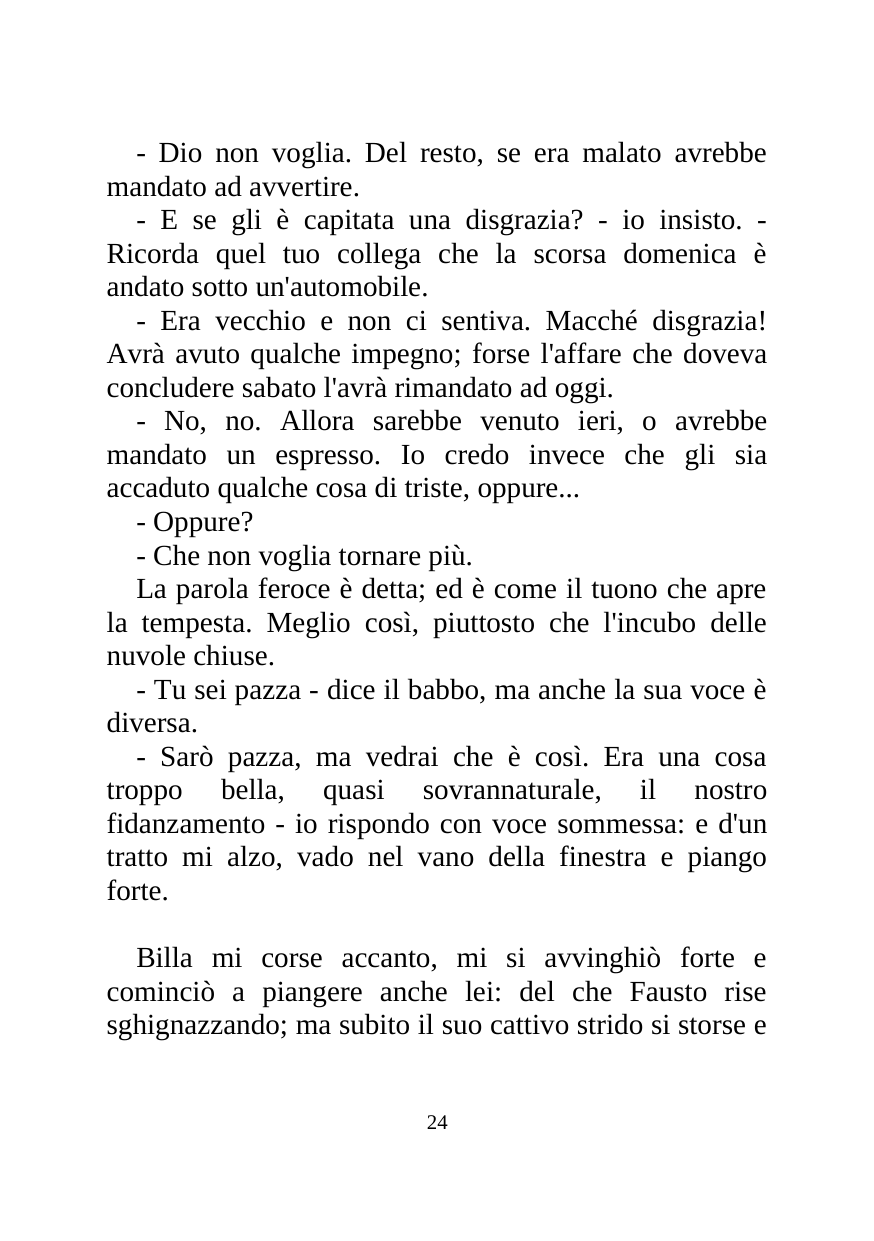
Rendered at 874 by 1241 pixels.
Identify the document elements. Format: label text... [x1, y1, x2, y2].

text - E se gli è capitata una disgrazia? - io insisto. - Ricorda quel tuo collega che la scorsa domenica è andato sotto un'automobile. [106, 202, 768, 303]
text - Era vecchio e non ci sentiva. Macché disgrazia! Avrà avuto qualche impegno; forse l'affare che doveva concludere sabato l'avrà rimandato ad oggi. [106, 303, 768, 403]
text La parola feroce è detta; ed è come il tuono che apre la tempesta. Meglio così, piuttosto che l'incubo delle nuvole chiuse. [106, 571, 768, 672]
text - Dio non voglia. Del resto, se era malato avrebbe mandato ad avvertire. [106, 135, 768, 202]
text - Sarò pazza, ma vedrai che è così. Era una cosa troppo bella, quasi sovrannaturale, il nostro fidanzamento - io rispondo con voce sommessa: e d'un tratto mi alzo, vado nel vano della finestra e piango forte. [106, 739, 768, 907]
text - Oppure? [106, 504, 768, 538]
text - Tu sei pazza - dice il babbo, ma anche la sua voce è diversa. [106, 672, 768, 739]
text - Che non voglia tornare più. [106, 538, 768, 571]
text - No, no. Allora sarebbe venuto ieri, o avrebbe mandato un espresso. Io credo invece che gli sia accaduto qualche cosa di triste, oppure... [106, 403, 768, 504]
text Billa mi corse accanto, mi si avvinghiò forte e cominciò a piangere anche lei: del che Fausto rise sghignazzando; ma subito il suo cattivo strido si storse e [106, 940, 768, 1041]
